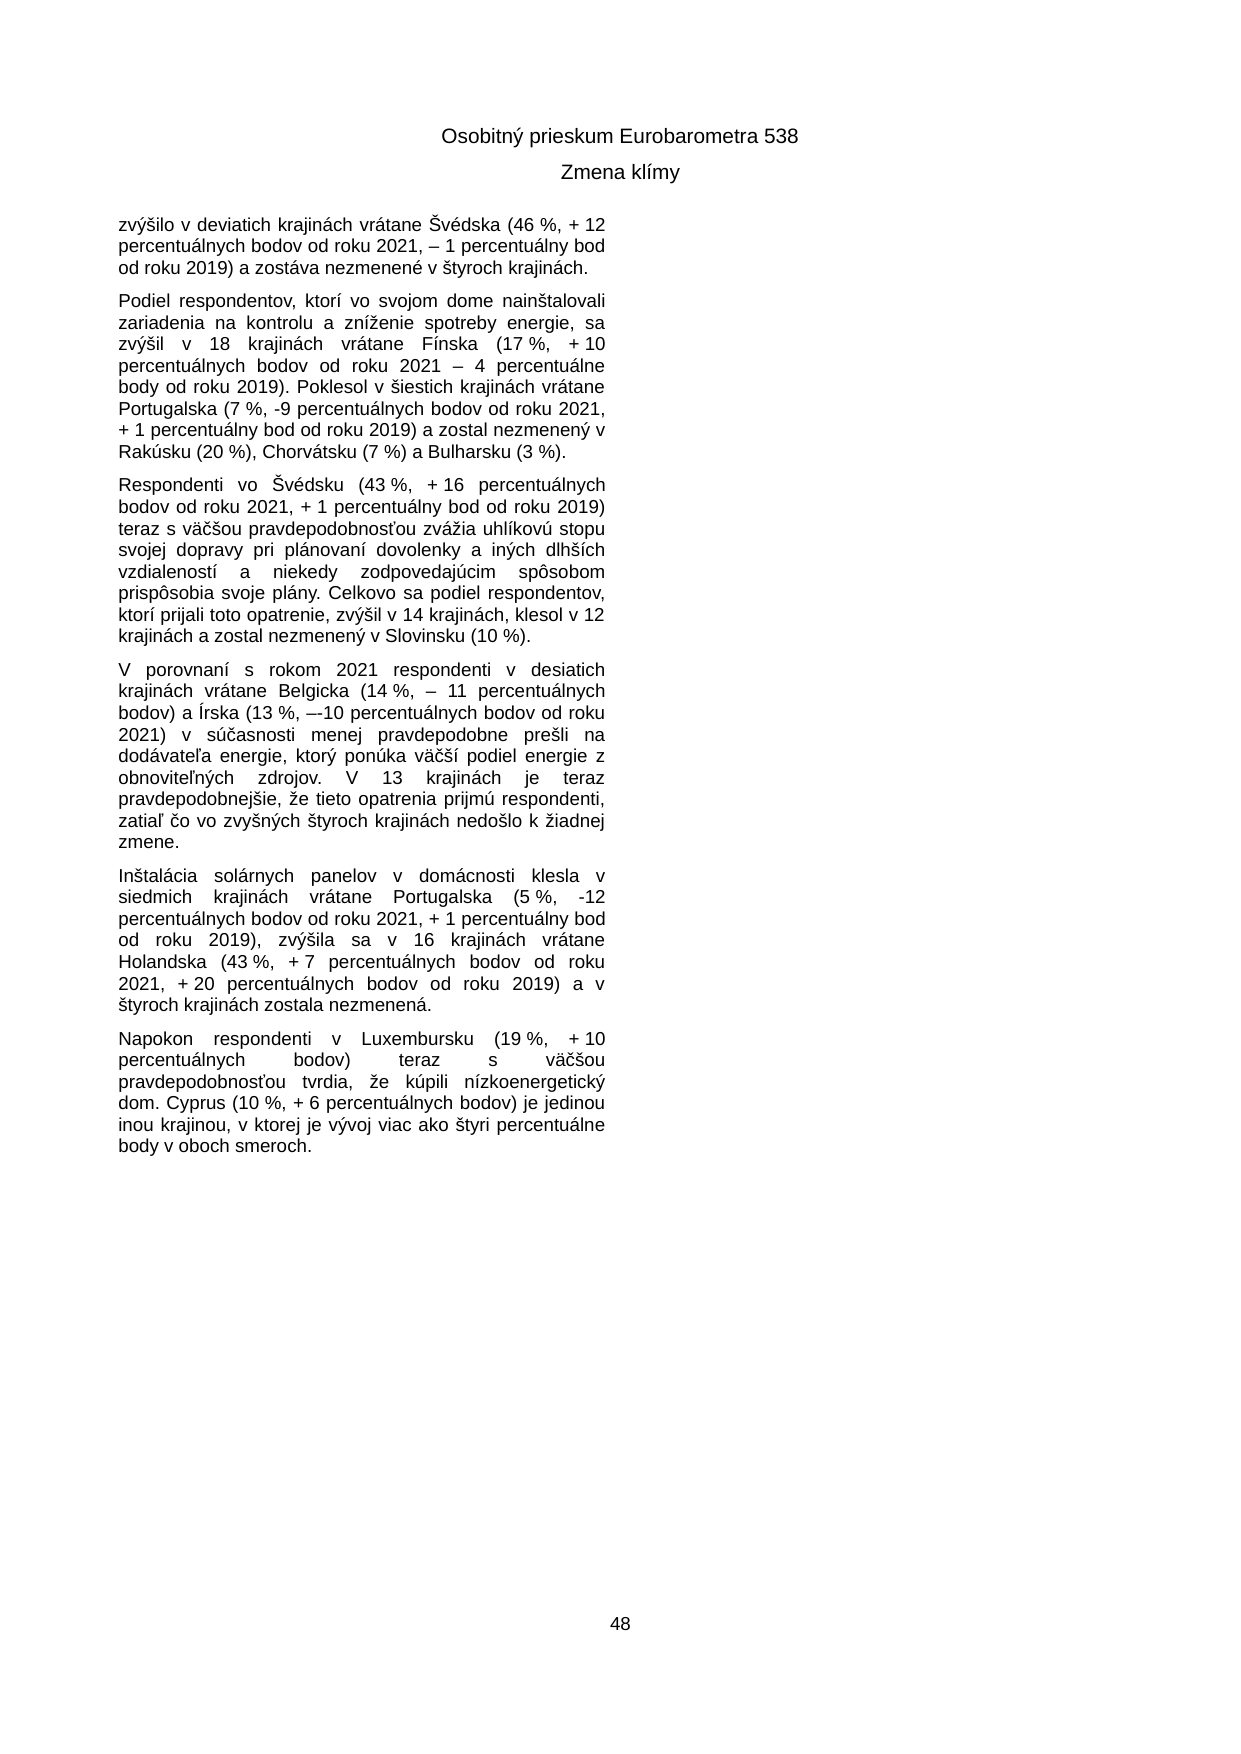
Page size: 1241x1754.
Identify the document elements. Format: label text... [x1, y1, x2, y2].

text Podiel respondentov, ktorí vo svojom dome nainštalovali zariadenia na kontrolu a zníženie spotreby energie, sa zvýšil v 18 krajinách vrátane Fínska (17 %, + 10 percentuálnych bodov od roku 2021 – 4 percentuálne body od roku 2019). Poklesol v šiestich krajinách vrátane Portugalska (7 %, -9 percentuálnych bodov od roku 2021, + 1 percentuálny bod od roku 2019) a zostal nezmenený v Rakúsku (20 %), Chorvátsku (7 %) a Bulharsku (3 %). [118, 290, 605, 462]
text zvýšilo v deviatich krajinách vrátane Švédska (46 %, + 12 percentuálnych bodov od roku 2021, – 1 percentuálny bod od roku 2019) a zostáva nezmenené v štyroch krajinách. [118, 213, 605, 278]
text Inštalácia solárnych panelov v domácnosti klesla v siedmich krajinách vrátane Portugalska (5 %, -12 percentuálnych bodov od roku 2021, + 1 percentuálny bod od roku 2019), zvýšila sa v 16 krajinách vrátane Holandska (43 %, + 7 percentuálnych bodov od roku 2021, + 20 percentuálnych bodov od roku 2019) a v štyroch krajinách zostala nezmenená. [118, 864, 605, 1016]
text Respondenti vo Švédsku (43 %, + 16 percentuálnych bodov od roku 2021, + 1 percentuálny bod od roku 2019) teraz s väčšou pravdepodobnosťou zvážia uhlíkovú stopu svojej dopravy pri plánovaní dovolenky a iných dlhších vzdialeností a niekedy zodpovedajúcim spôsobom prispôsobia svoje plány. Celkovo sa podiel respondentov, ktorí prijali toto opatrenie, zvýšil v 14 krajinách, klesol v 12 krajinách a zostal nezmenený v Slovinsku (10 %). [118, 474, 605, 647]
text V porovnaní s rokom 2021 respondenti v desiatich krajinách vrátane Belgicka (14 %, – 11 percentuálnych bodov) a Írska (13 %, –-10 percentuálnych bodov od roku 2021) v súčasnosti menej pravdepodobne prešli na dodávateľa energie, ktorý ponúka väčší podiel energie z obnoviteľných zdrojov. V 13 krajinách je teraz pravdepodobnejšie, že tieto opatrenia prijmú respondenti, zatiaľ čo vo zvyšných štyroch krajinách nedošlo k žiadnej zmene. [118, 659, 605, 853]
text Napokon respondenti v Luxembursku (19 %, + 10 percentuálnych bodov) teraz s väčšou pravdepodobnosťou tvrdia, že kúpili nízkoenergetický dom. Cyprus (10 %, + 6 percentuálnych bodov) je jedinou inou krajinou, v ktorej je vývoj viac ako štyri percentuálne body v oboch smeroch. [118, 1027, 605, 1157]
